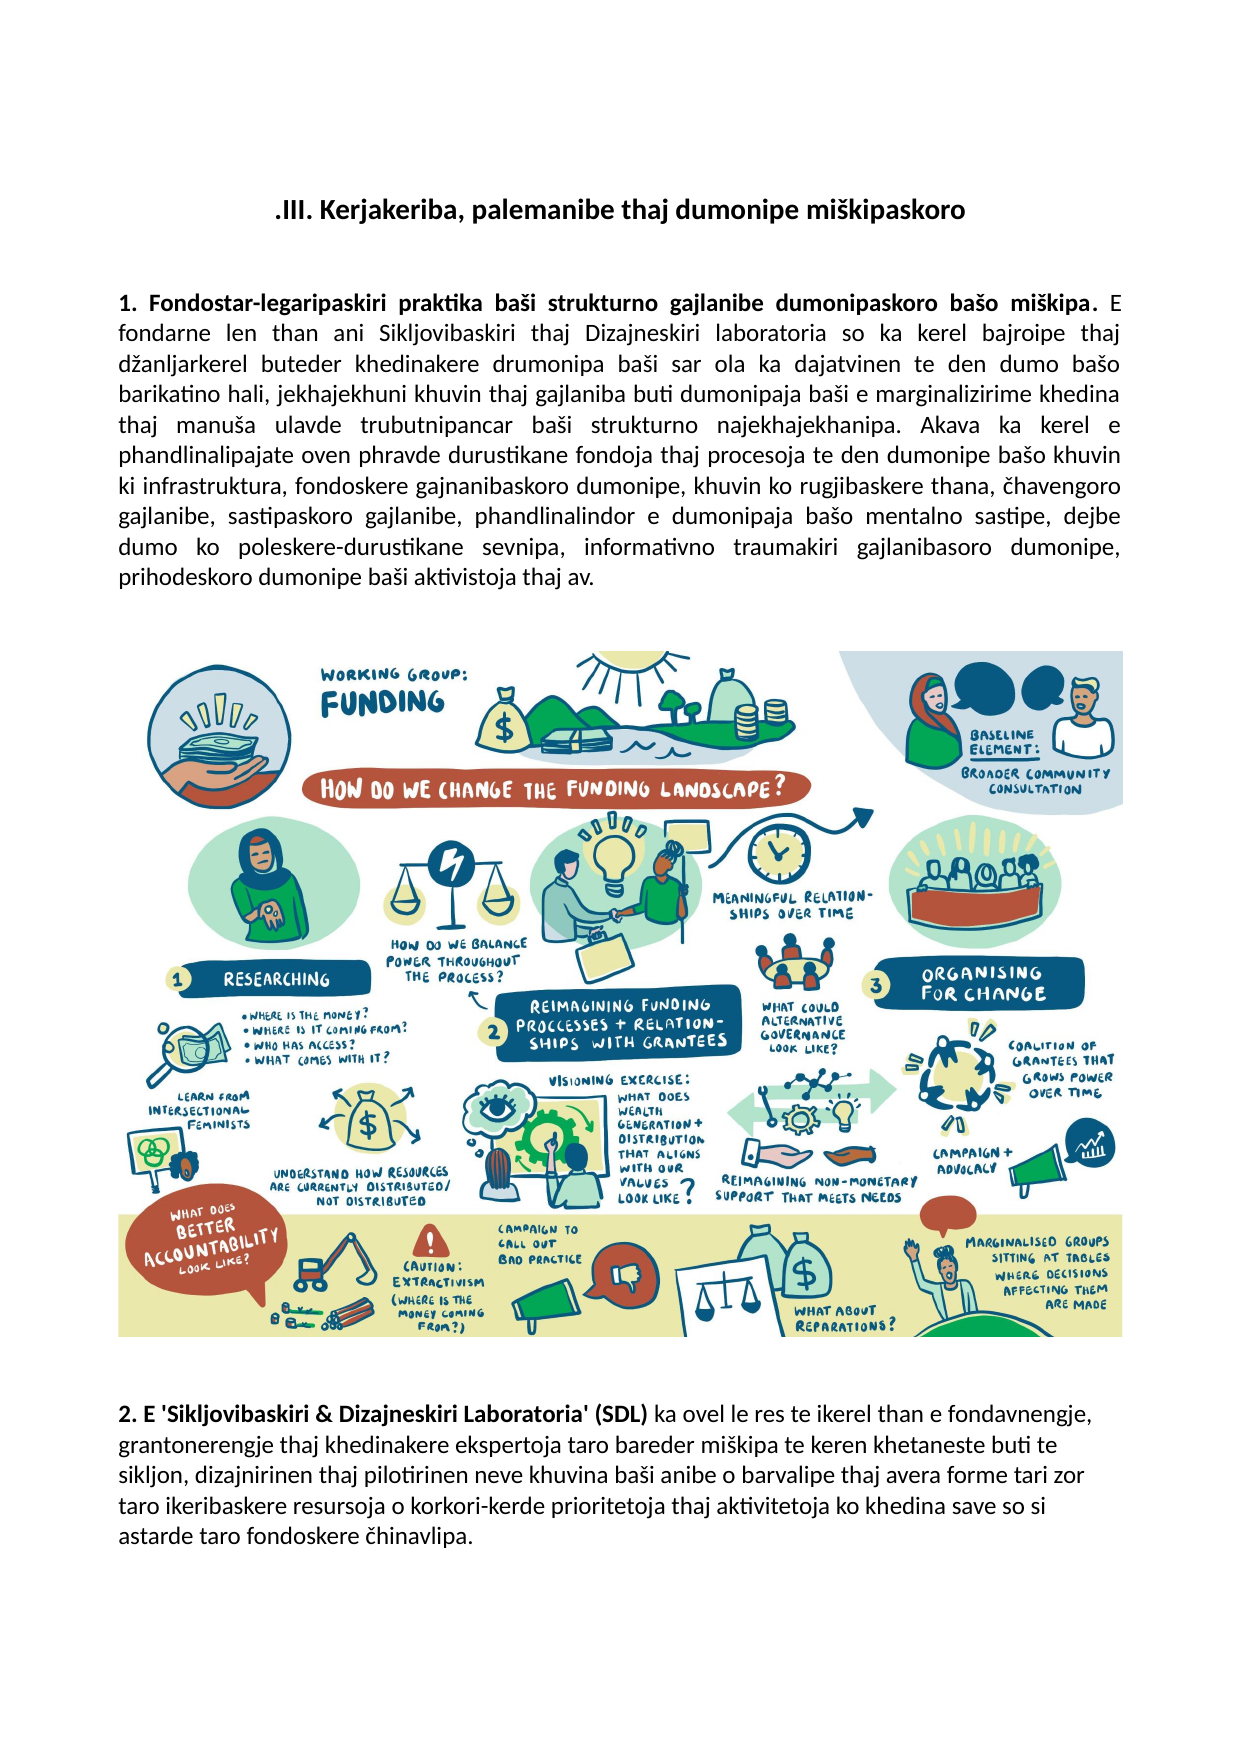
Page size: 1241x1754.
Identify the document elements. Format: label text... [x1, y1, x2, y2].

picture [118, 651, 1123, 1337]
text 1. Fondostar-legaripaskiri praktika baši strukturno gajlanibe dumonipaskoro bašo miškipa. E fondarne len than ani Sikljovibaskiri thaj Dizajneskiri laboratoria so ka kerel bajroipe thaj džanljarkerel buteder khedinakere drumonipa baši sar ola ka dajatvinen te den dumo bašo barikatino hali, jekhajekhuni khuvin thaj gajlaniba buti dumonipaja baši e marginalizirime khedina thaj manuša ulavde trubutnipancar baši strukturno najekhajekhanipa. Akava ka kerel e phandlinalipajate oven phravde durustikane fondoja thaj procesoja te den dumonipe bašo khuvin ki infrastruktura, fondoskere gajnanibaskoro dumonipe, khuvin ko rugjibaskere thana, čhavengoro gajlanibe, sastipaskoro gajlanibe, phandlinalindor e dumonipaja bašo mentalno sastipe, dejbe dumo ko poleskere-durustikane sevnipa, informativno traumakiri gajlanibasoro dumonipe, prihodeskoro dumonipe baši aktivistoja thaj av. [118, 287, 1122, 592]
subtitle III. Kerjakeriba, palemanibe thaj dumonipe miškipaskoro [118, 191, 1122, 227]
text 2. E 'Sikljovibaskiri & Dizajneskiri Laboratoria' (SDL) ka ovel le res te ikerel than e fondavnengje, grantonerengje thaj khedinakere ekspertoja taro bareder miškipa te keren khetaneste buti te sikljon, dizajnirinen thaj pilotirinen neve khuvina baši anibe o barvalipe thaj avera forme tari zor taro ikeribaskere resursoja o korkori-kerde prioritetoja thaj aktivitetoja ko khedina save so si astarde taro fondoskere čhinavlipa. [118, 1398, 1122, 1612]
